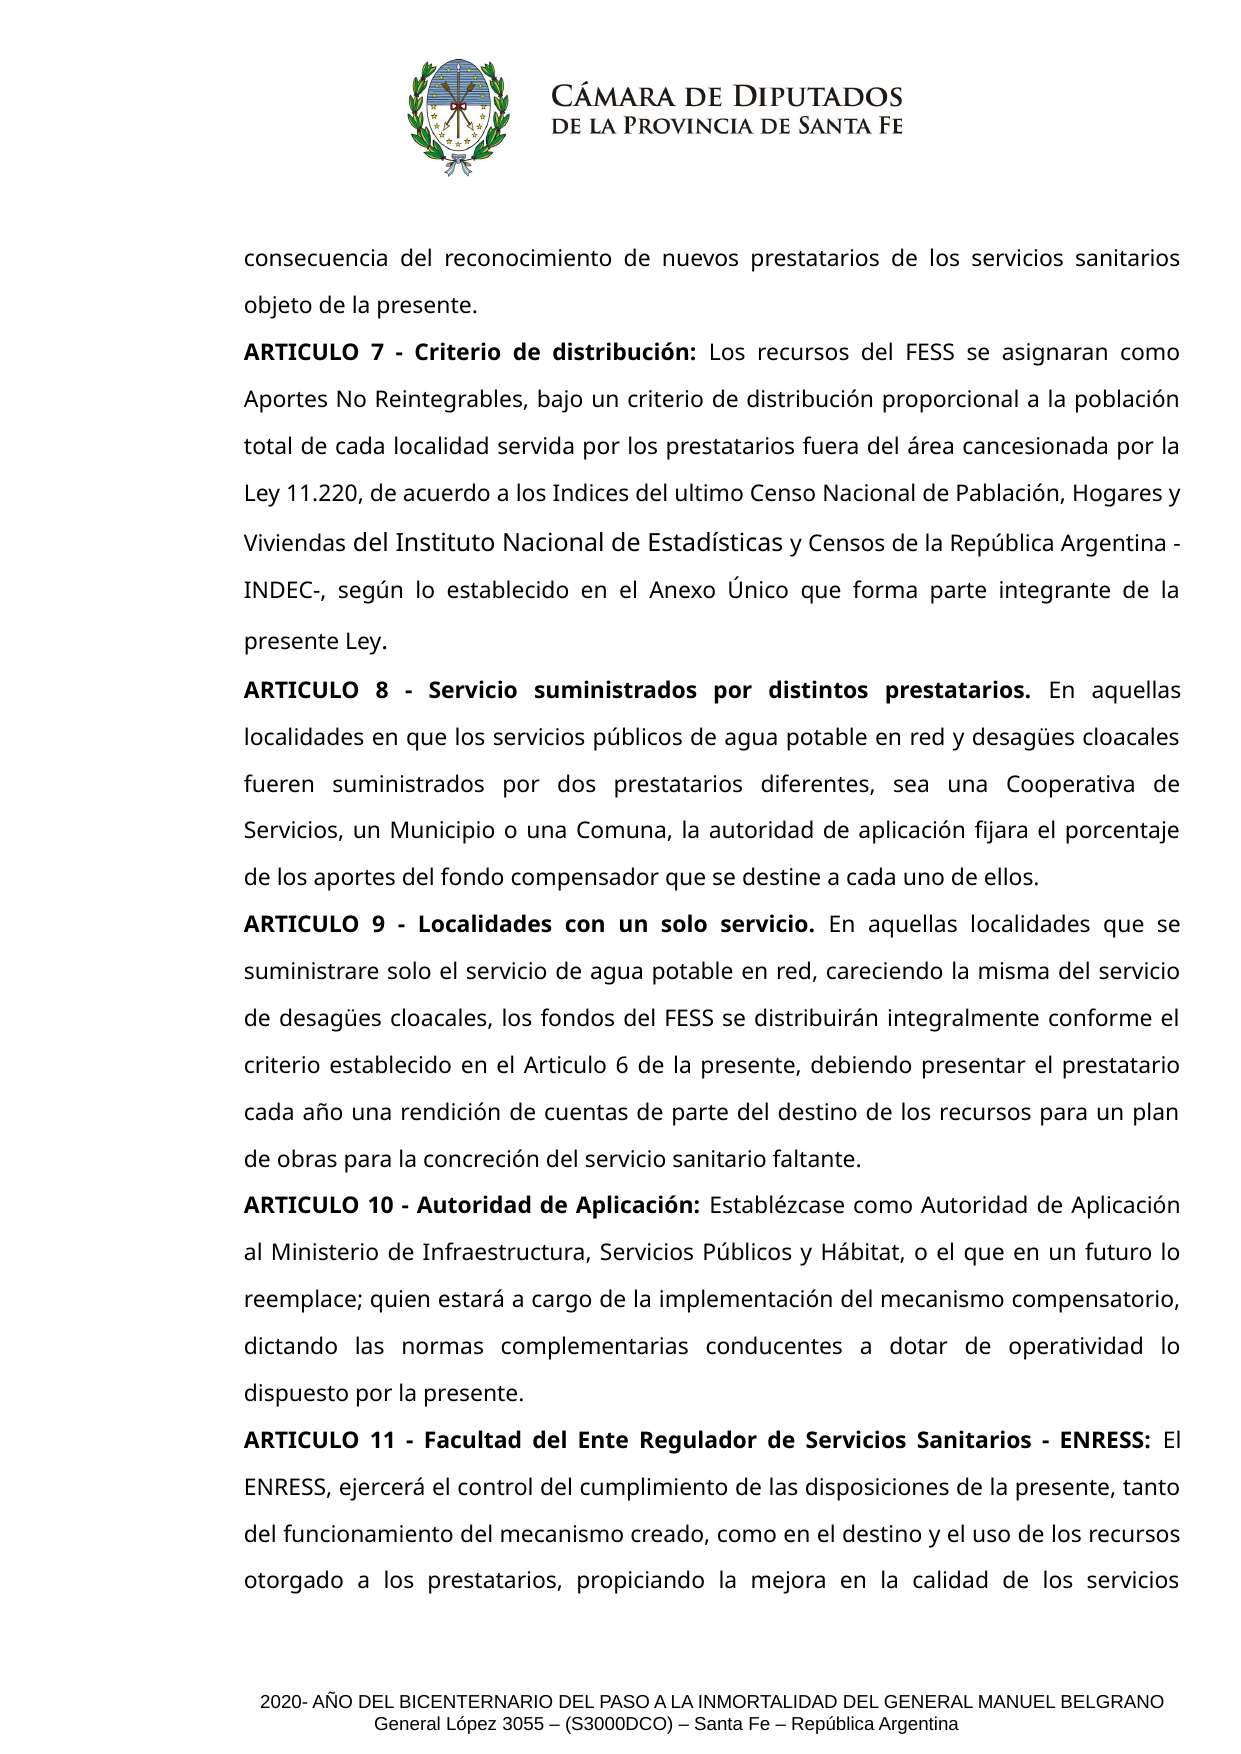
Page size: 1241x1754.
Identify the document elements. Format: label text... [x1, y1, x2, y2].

text ARTICULO 7 - Criterio de distribución: Los recursos del FESS se asignaran como Aportes No Reintegrables, bajo un criterio de distribución proporcional a la población total de cada localidad servida por los prestatarios fuera del área cancesionada por la Ley 11.220, de acuerdo a los Indices del ultimo Censo Nacional de Pablación, Hogares y Viviendas del Instituto Nacional de Estadísticas y Censos de la República Argentina -INDEC-, según lo establecido en el Anexo Único que forma parte integrante de la presente Ley. [244, 336, 1181, 657]
text ARTICULO 9 - Localidades con un solo servicio. En aquellas localidades que se suministrare solo el servicio de agua potable en red, careciendo la misma del servicio de desagües cloacales, los fondos del FESS se distribuirán integralmente conforme el criterio establecido en el Articulo 6 de la presente, debiendo presentar el prestatario cada año una rendición de cuentas de parte del destino de los recursos para un plan de obras para la concreción del servicio sanitario faltante. [244, 908, 1181, 1174]
text ARTICULO 10 - Autoridad de Aplicación: Establézcase como Autoridad de Aplicación al Ministerio de Infraestructura, Servicios Públicos y Hábitat, o el que en un futuro lo reemplace; quien estará a cargo de la implementación del mecanismo compensatorio, dictando las normas complementarias conducentes a dotar de operatividad lo dispuesto por la presente. [244, 1189, 1181, 1408]
picture [407, 59, 903, 181]
text ARTICULO 8 - Servicio suministrados por distintos prestatarios. En aquellas localidades en que los servicios públicos de agua potable en red y desagües cloacales fueren suministrados por dos prestatarios diferentes, sea una Cooperativa de Servicios, un Municipio o una Comuna, la autoridad de aplicación fijara el porcentaje de los aportes del fondo compensador que se destine a cada uno de ellos. [244, 674, 1181, 892]
text ARTICULO 11 - Facultad del Ente Regulador de Servicios Sanitarios - ENRESS: El ENRESS, ejercerá el control del cumplimiento de las disposiciones de la presente, tanto del funcionamiento del mecanismo creado, como en el destino y el uso de los recursos otorgado a los prestatarios, propiciando la mejora en la calidad de los servicios [244, 1424, 1181, 1596]
text consecuencia del reconocimiento de nuevos prestatarios de los servicios sanitarios objeto de la presente. [244, 242, 1181, 320]
